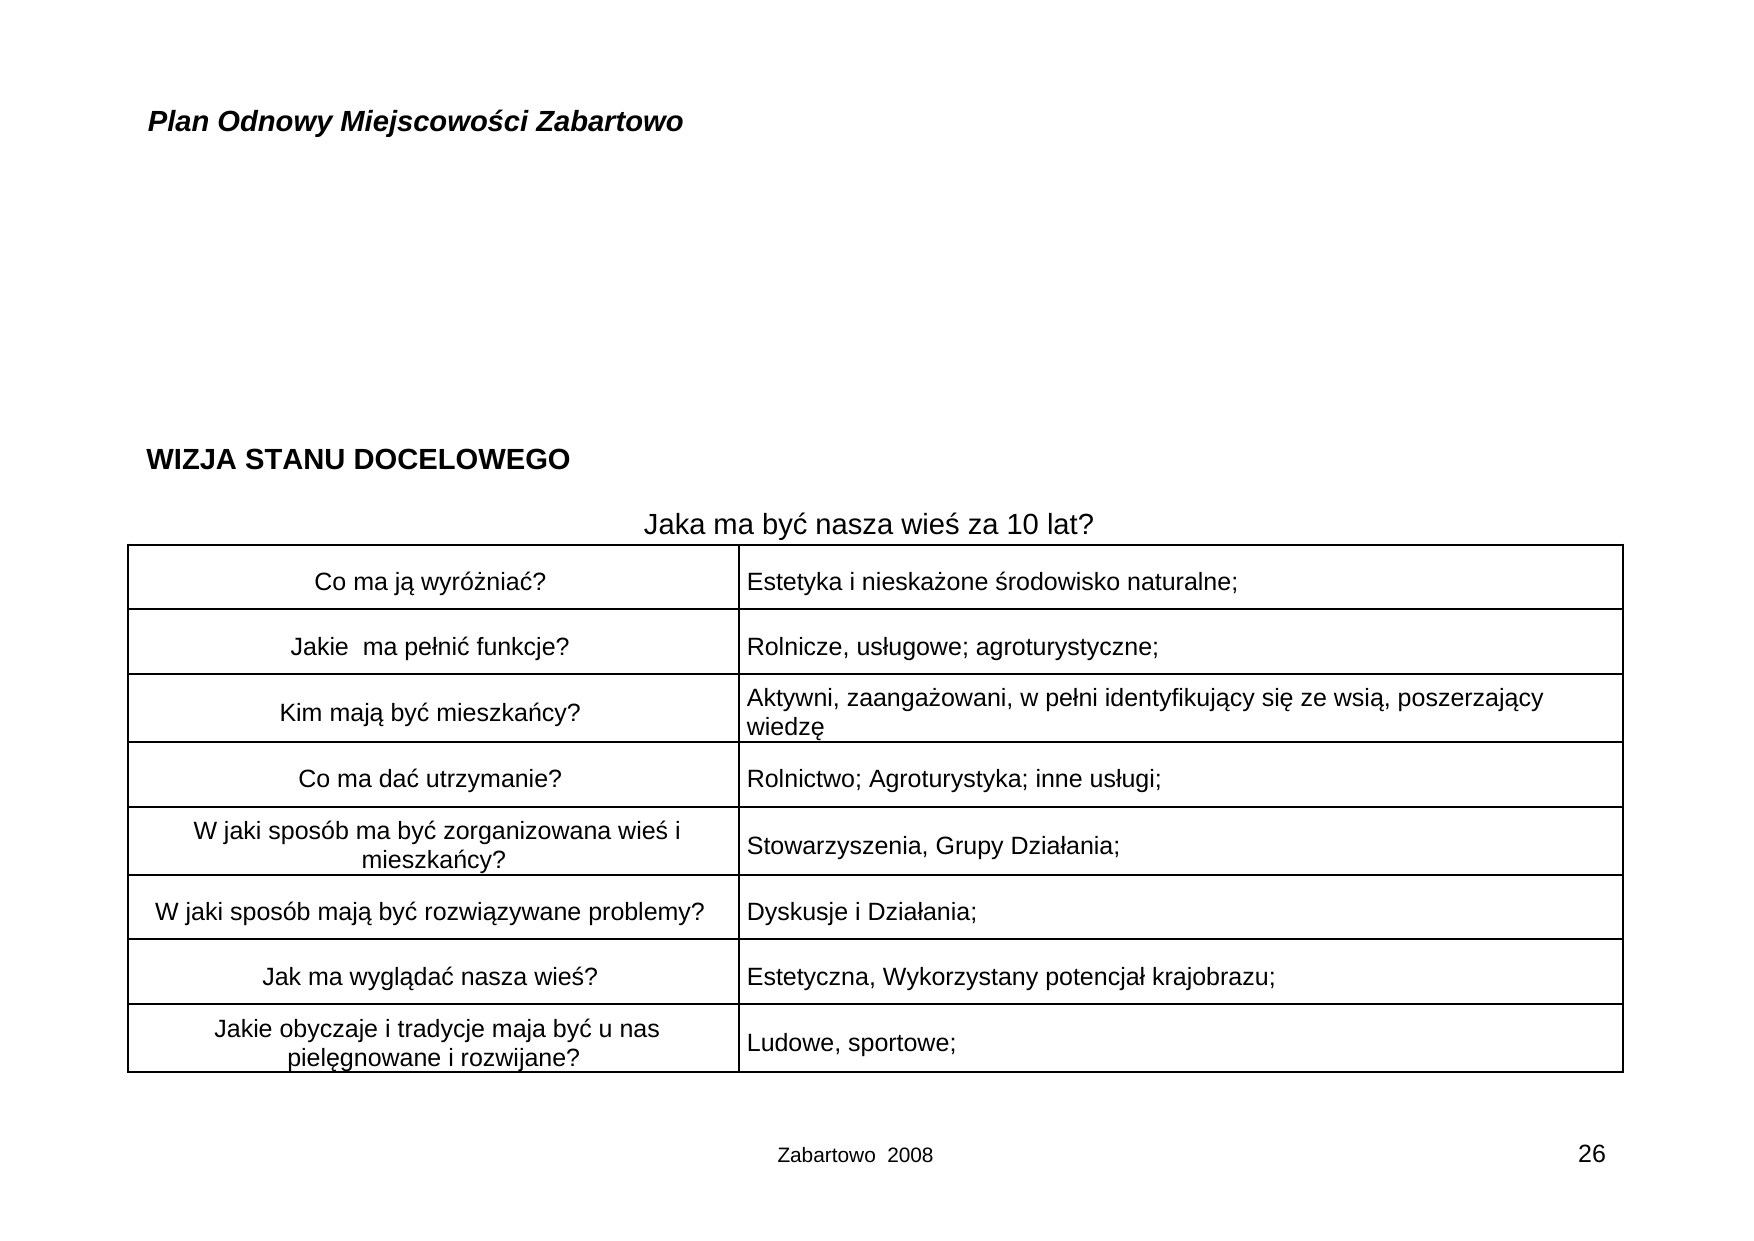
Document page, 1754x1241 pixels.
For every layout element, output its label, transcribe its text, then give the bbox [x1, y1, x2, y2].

table_cell W jaki sposób mają być rozwiązywane problemy? [129, 876, 738, 938]
table_cell Ludowe, sportowe; [740, 1005, 1622, 1071]
table_header Co ma ją wyróżniać? [129, 546, 738, 608]
table_cell Jakie obyczaje i tradycje maja być u nas pielęgnowane i rozwijane? [129, 1005, 738, 1071]
table_cell Rolnicze, usługowe; agroturystyczne; [740, 610, 1622, 673]
table_cell Aktywni, zaangażowani, w pełni identyfikujący się ze wsią, poszerzający wiedzę [740, 675, 1622, 741]
table_header Estetyka i nieskażone środowisko naturalne; [740, 546, 1622, 608]
table_cell Stowarzyszenia, Grupy Działania; [740, 808, 1622, 874]
text Jaka ma być nasza wieś za 10 lat? [148, 507, 1102, 541]
table_cell Rolnictwo; Agroturystyka; inne usługi; [740, 743, 1622, 806]
table_cell Estetyczna, Wykorzystany potencjał krajobrazu; [740, 940, 1622, 1003]
table_cell Co ma dać utrzymanie? [129, 743, 738, 806]
table_cell Dyskusje i Działania; [740, 876, 1622, 938]
table_cell W jaki sposób ma być zorganizowana wieś i mieszkańcy? [129, 808, 738, 874]
table_cell Jakie ma pełnić funkcje? [129, 610, 738, 673]
table_cell Jak ma wyglądać nasza wieś? [129, 940, 738, 1003]
table_cell Kim mają być mieszkańcy? [129, 675, 738, 741]
subtitle WIZJA STANU DOCELOWEGO [146, 442, 1126, 476]
